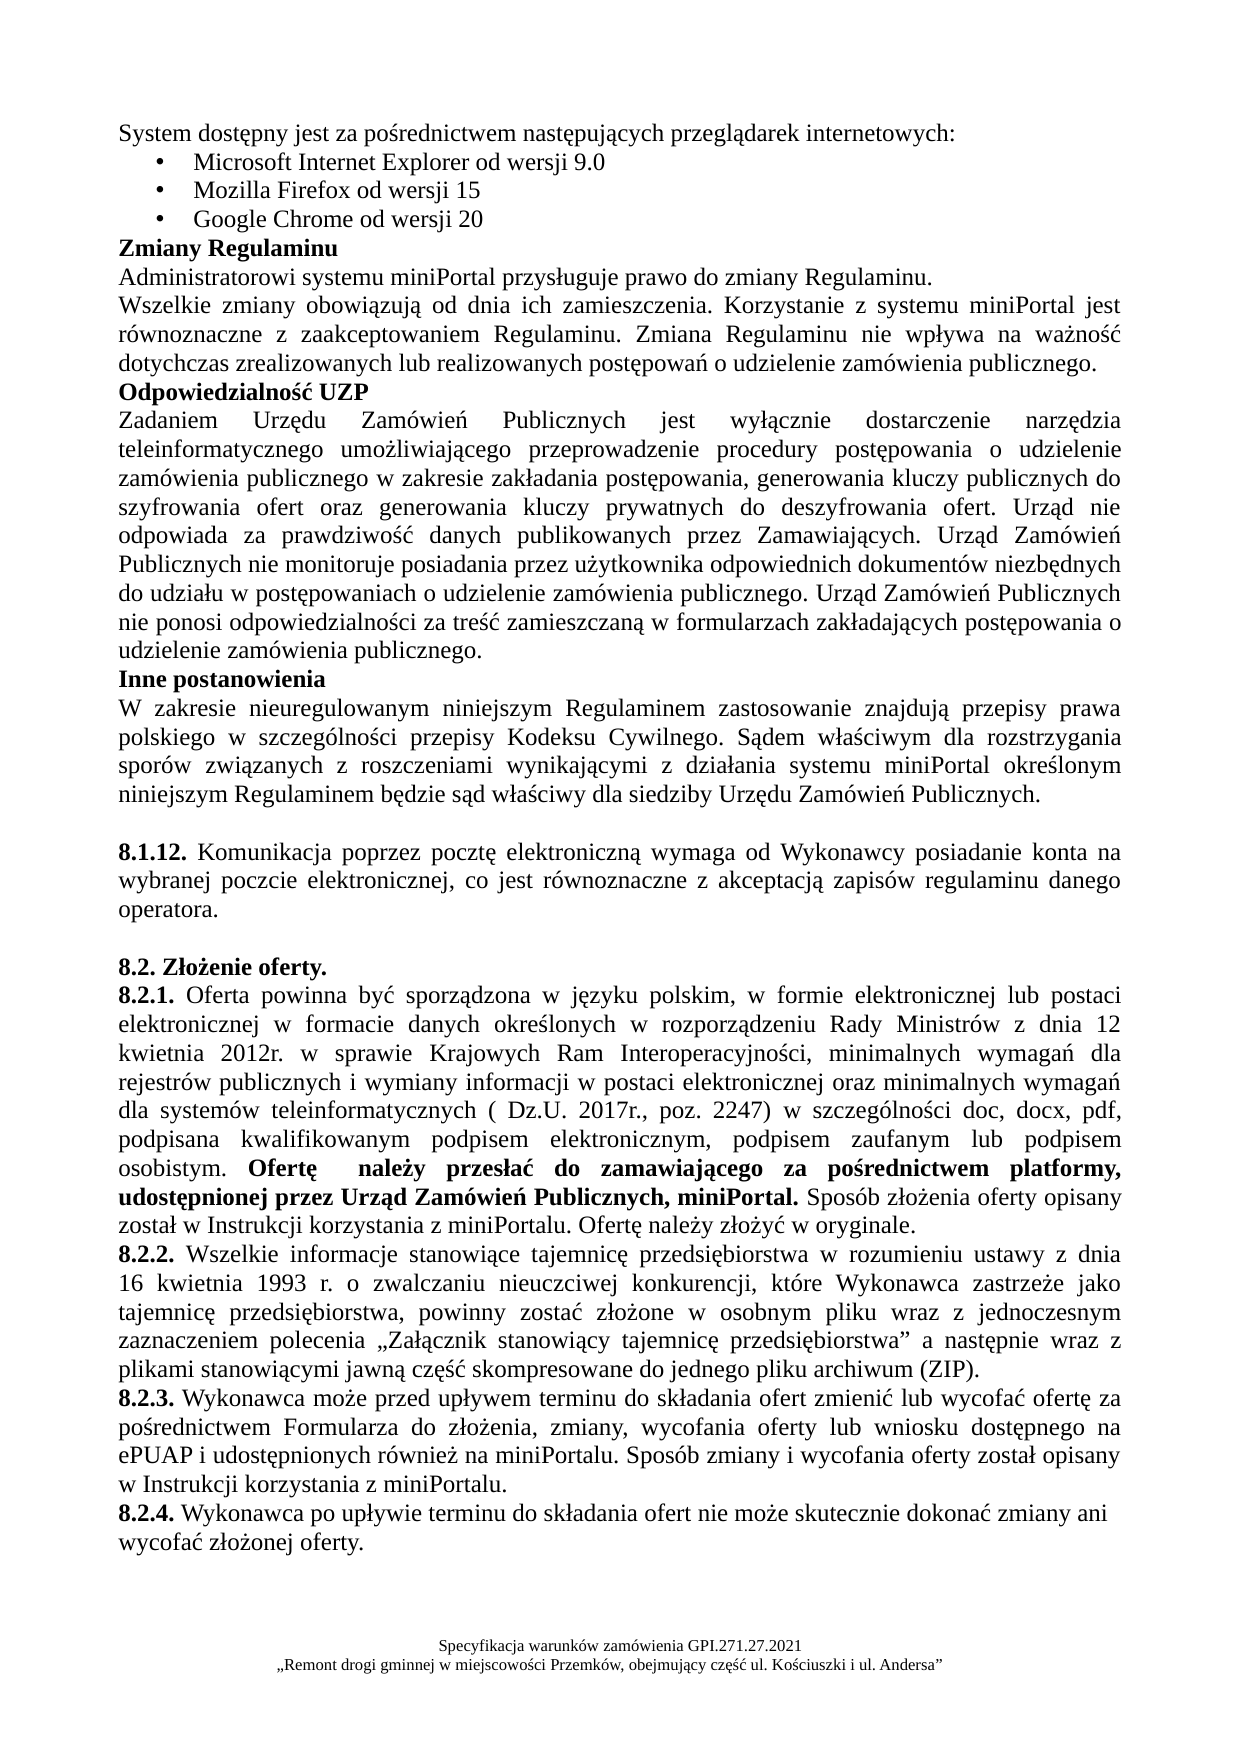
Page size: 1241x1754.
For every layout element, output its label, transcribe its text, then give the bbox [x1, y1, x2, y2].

list 8.2. Złożenie oferty. [118, 952, 1122, 981]
list Microsoft Internet Explorer od wersji 9.0 [156, 147, 1122, 176]
text 8.1.12. Komunikacja poprzez pocztę elektroniczną wymaga od Wykonawcy posiadanie konta na wybranej poczcie elektronicznej, co jest równoznaczne z akceptacją zapisów regulaminu danego operatora. [118, 837, 1122, 923]
subtitle Zmiany Regulaminu [118, 233, 1122, 262]
subtitle Inne postanowienia [118, 664, 1122, 693]
subtitle Odpowiedzialność UZP [118, 377, 1122, 406]
text Administratorowi systemu miniPortal przysługuje prawo do zmiany Regulaminu. [118, 262, 1122, 291]
list 8.2.4. Wykonawca po upływie terminu do składania ofert nie może skutecznie dokonać zmiany ani wycofać złożonej oferty. [118, 1498, 1122, 1556]
text 8.2.3. Wykonawca może przed upływem terminu do składania ofert zmienić lub wycofać ofertę za pośrednictwem Formularza do złożenia, zmiany, wycofania oferty lub wniosku dostępnego na ePUAP i udostępnionych również na miniPortalu. Sposób zmiany i wycofania oferty został opisany w Instrukcji korzystania z miniPortalu. [118, 1383, 1122, 1498]
text W zakresie nieuregulowanym niniejszym Regulaminem zastosowanie znajdują przepisy prawa polskiego w szczególności przepisy Kodeksu Cywilnego. Sądem właściwym dla rozstrzygania sporów związanych z roszczeniami wynikającymi z działania systemu miniPortal określonym niniejszym Regulaminem będzie sąd właściwy dla siedziby Urzędu Zamówień Publicznych. [118, 693, 1122, 808]
text 8.2.1. Oferta powinna być sporządzona w języku polskim, w formie elektronicznej lub postaci elektronicznej w formacie danych określonych w rozporządzeniu Rady Ministrów z dnia 12 kwietnia 2012r. w sprawie Krajowych Ram Interoperacyjności, minimalnych wymagań dla rejestrów publicznych i wymiany informacji w postaci elektronicznej oraz minimalnych wymagań dla systemów teleinformatycznych ( Dz.U. 2017r., poz. 2247) w szczególności doc, docx, pdf, podpisana kwalifikowanym podpisem elektronicznym, podpisem zaufanym lub podpisem osobistym. Ofertę należy przesłać do zamawiającego za pośrednictwem platformy, udostępnionej przez Urząd Zamówień Publicznych, miniPortal. Sposób złożenia oferty opisany został w Instrukcji korzystania z miniPortalu. Ofertę należy złożyć w oryginale. [118, 981, 1122, 1239]
list Google Chrome od wersji 20 [156, 204, 1122, 233]
text System dostępny jest za pośrednictwem następujących przeglądarek internetowych: [118, 118, 1122, 147]
text Wszelkie zmiany obowiązują od dnia ich zamieszczenia. Korzystanie z systemu miniPortal jest równoznaczne z zaakceptowaniem Regulaminu. Zmiana Regulaminu nie wpływa na ważność dotychczas zrealizowanych lub realizowanych postępowań o udzielenie zamówienia publicznego. [118, 291, 1122, 377]
list Mozilla Firefox od wersji 15 [156, 176, 1122, 204]
text Zadaniem Urzędu Zamówień Publicznych jest wyłącznie dostarczenie narzędzia teleinformatycznego umożliwiającego przeprowadzenie procedury postępowania o udzielenie zamówienia publicznego w zakresie zakładania postępowania, generowania kluczy publicznych do szyfrowania ofert oraz generowania kluczy prywatnych do deszyfrowania ofert. Urząd nie odpowiada za prawdziwość danych publikowanych przez Zamawiających. Urząd Zamówień Publicznych nie monitoruje posiadania przez użytkownika odpowiednich dokumentów niezbędnych do udziału w postępowaniach o udzielenie zamówienia publicznego. Urząd Zamówień Publicznych nie ponosi odpowiedzialności za treść zamieszczaną w formularzach zakładających postępowania o udzielenie zamówienia publicznego. [118, 406, 1122, 664]
text 8.2.2. Wszelkie informacje stanowiące tajemnicę przedsiębiorstwa w rozumieniu ustawy z dnia 16 kwietnia 1993 r. o zwalczaniu nieuczciwej konkurencji, które Wykonawca zastrzeże jako tajemnicę przedsiębiorstwa, powinny zostać złożone w osobnym pliku wraz z jednoczesnym zaznaczeniem polecenia „Załącznik stanowiący tajemnicę przedsiębiorstwa” a następnie wraz z plikami stanowiącymi jawną część skompresowane do jednego pliku archiwum (ZIP). [118, 1239, 1122, 1383]
